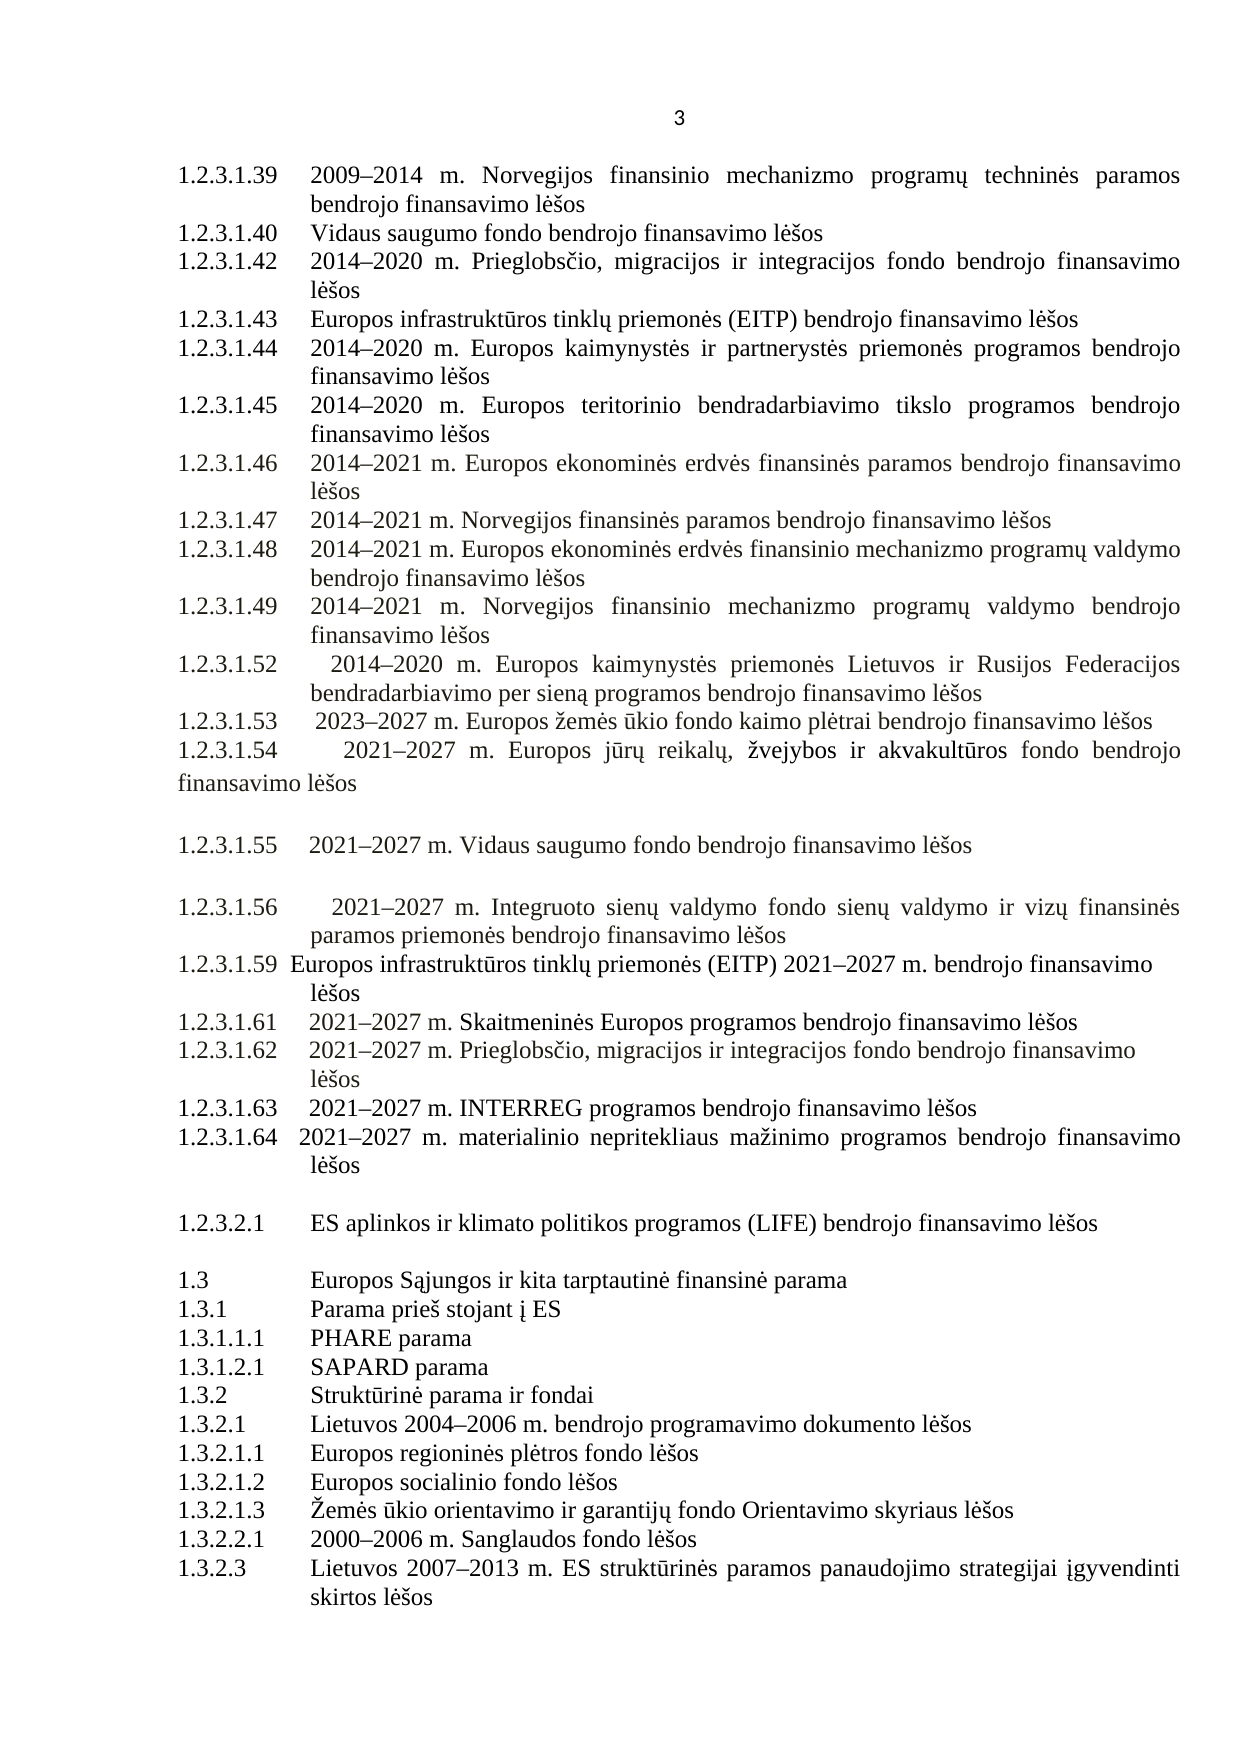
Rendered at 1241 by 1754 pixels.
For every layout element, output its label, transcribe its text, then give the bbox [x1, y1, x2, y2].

text 1.2.3.1.49 2014–2021 m. Norvegijos finansinio mechanizmo programų valdymo bendrojo finansavimo lėšos [177, 591, 1181, 649]
text 1.2.3.1.42 2014–2020 m. Prieglobsčio, migracijos ir integracijos fondo bendrojo finansavimo lėšos [177, 246, 1181, 304]
text 1.3.2.1.2 Europos socialinio fondo lėšos [177, 1467, 1181, 1496]
text 1.2.3.1.44 2014–2020 m. Europos kaimynystės ir partnerystės priemonės programos bendrojo finansavimo lėšos [177, 333, 1181, 390]
text 1.3 Europos Sąjungos ir kita tarptautinė finansinė parama [177, 1266, 1181, 1294]
text 1.2.3.1.45 2014–2020 m. Europos teritorinio bendradarbiavimo tikslo programos bendrojo finansavimo lėšos [177, 390, 1181, 448]
text 1.2.3.1.61 2021–2027 m. Skaitmeninės Europos programos bendrojo finansavimo lėšos [177, 1007, 1181, 1036]
text 1.3.2.1.1 Europos regioninės plėtros fondo lėšos [177, 1438, 1181, 1467]
text 1.2.3.1.59 Europos infrastruktūros tinklų priemonės (EITP) 2021–2027 m. bendrojo finansavimo lėšos [177, 949, 1181, 1007]
text 1.2.3.2.1 ES aplinkos ir klimato politikos programos (LIFE) bendrojo finansavimo lėšos [177, 1208, 1181, 1237]
text 1.3.1.1.1 PHARE parama [177, 1323, 1181, 1352]
text 1.2.3.1.52 2014–2020 m. Europos kaimynystės priemonės Lietuvos ir Rusijos Federacijos bendradarbiavimo per sieną programos bendrojo finansavimo lėšos [177, 649, 1181, 706]
text 1.3.2.3 Lietuvos 2007–2013 m. ES struktūrinės paramos panaudojimo strategijai įgyvendinti skirtos lėšos [177, 1553, 1181, 1611]
text 1.2.3.1.46 2014–2021 m. Europos ekonominės erdvės finansinės paramos bendrojo finansavimo lėšos [177, 448, 1181, 505]
text 1.2.3.1.62 2021–2027 m. Prieglobsčio, migracijos ir integracijos fondo bendrojo finansavimo lėšos [177, 1036, 1181, 1093]
text 1.2.3.1.53 2023–2027 m. Europos žemės ūkio fondo kaimo plėtrai bendrojo finansavimo lėšos [177, 706, 1181, 735]
text 1.2.3.1.43 Europos infrastruktūros tinklų priemonės (EITP) bendrojo finansavimo lėšos [177, 304, 1181, 333]
text 1.3.1 Parama prieš stojant į ES [177, 1294, 1181, 1323]
text 1.2.3.1.63 2021–2027 m. INTERREG programos bendrojo finansavimo lėšos [177, 1093, 1181, 1122]
text 1.2.3.1.55 2021–2027 m. Vidaus saugumo fondo bendrojo finansavimo lėšos [177, 830, 1181, 859]
text 1.3.2.1.3 Žemės ūkio orientavimo ir garantijų fondo Orientavimo skyriaus lėšos [177, 1496, 1181, 1524]
text 1.2.3.1.48 2014–2021 m. Europos ekonominės erdvės finansinio mechanizmo programų valdymo bendrojo finansavimo lėšos [177, 534, 1181, 591]
text 1.3.1.2.1 SAPARD parama [177, 1352, 1181, 1381]
text 1.3.2.2.1 2000–2006 m. Sanglaudos fondo lėšos [177, 1524, 1181, 1553]
text 1.3.2 Struktūrinė parama ir fondai [177, 1381, 1181, 1409]
text 1.3.2.1 Lietuvos 2004–2006 m. bendrojo programavimo dokumento lėšos [177, 1409, 1181, 1438]
text 1.2.3.1.64 2021–2027 m. materialinio nepritekliaus mažinimo programos bendrojo finansavimo lėšos [177, 1122, 1181, 1179]
text 1.2.3.1.47 2014–2021 m. Norvegijos finansinės paramos bendrojo finansavimo lėšos [177, 505, 1181, 534]
text 1.2.3.1.39 2009–2014 m. Norvegijos finansinio mechanizmo programų techninės paramos bendrojo finansavimo lėšos [177, 160, 1181, 218]
text 1.2.3.1.56 2021–2027 m. Integruoto sienų valdymo fondo sienų valdymo ir vizų finansinės paramos priemonės bendrojo finansavimo lėšos [177, 892, 1181, 949]
text 1.2.3.1.54 2021–2027 m. Europos jūrų reikalų, žvejybos ir akvakultūros fondo bendrojo finansavimo lėšos [177, 735, 1181, 797]
text 1.2.3.1.40 Vidaus saugumo fondo bendrojo finansavimo lėšos [177, 218, 1181, 246]
